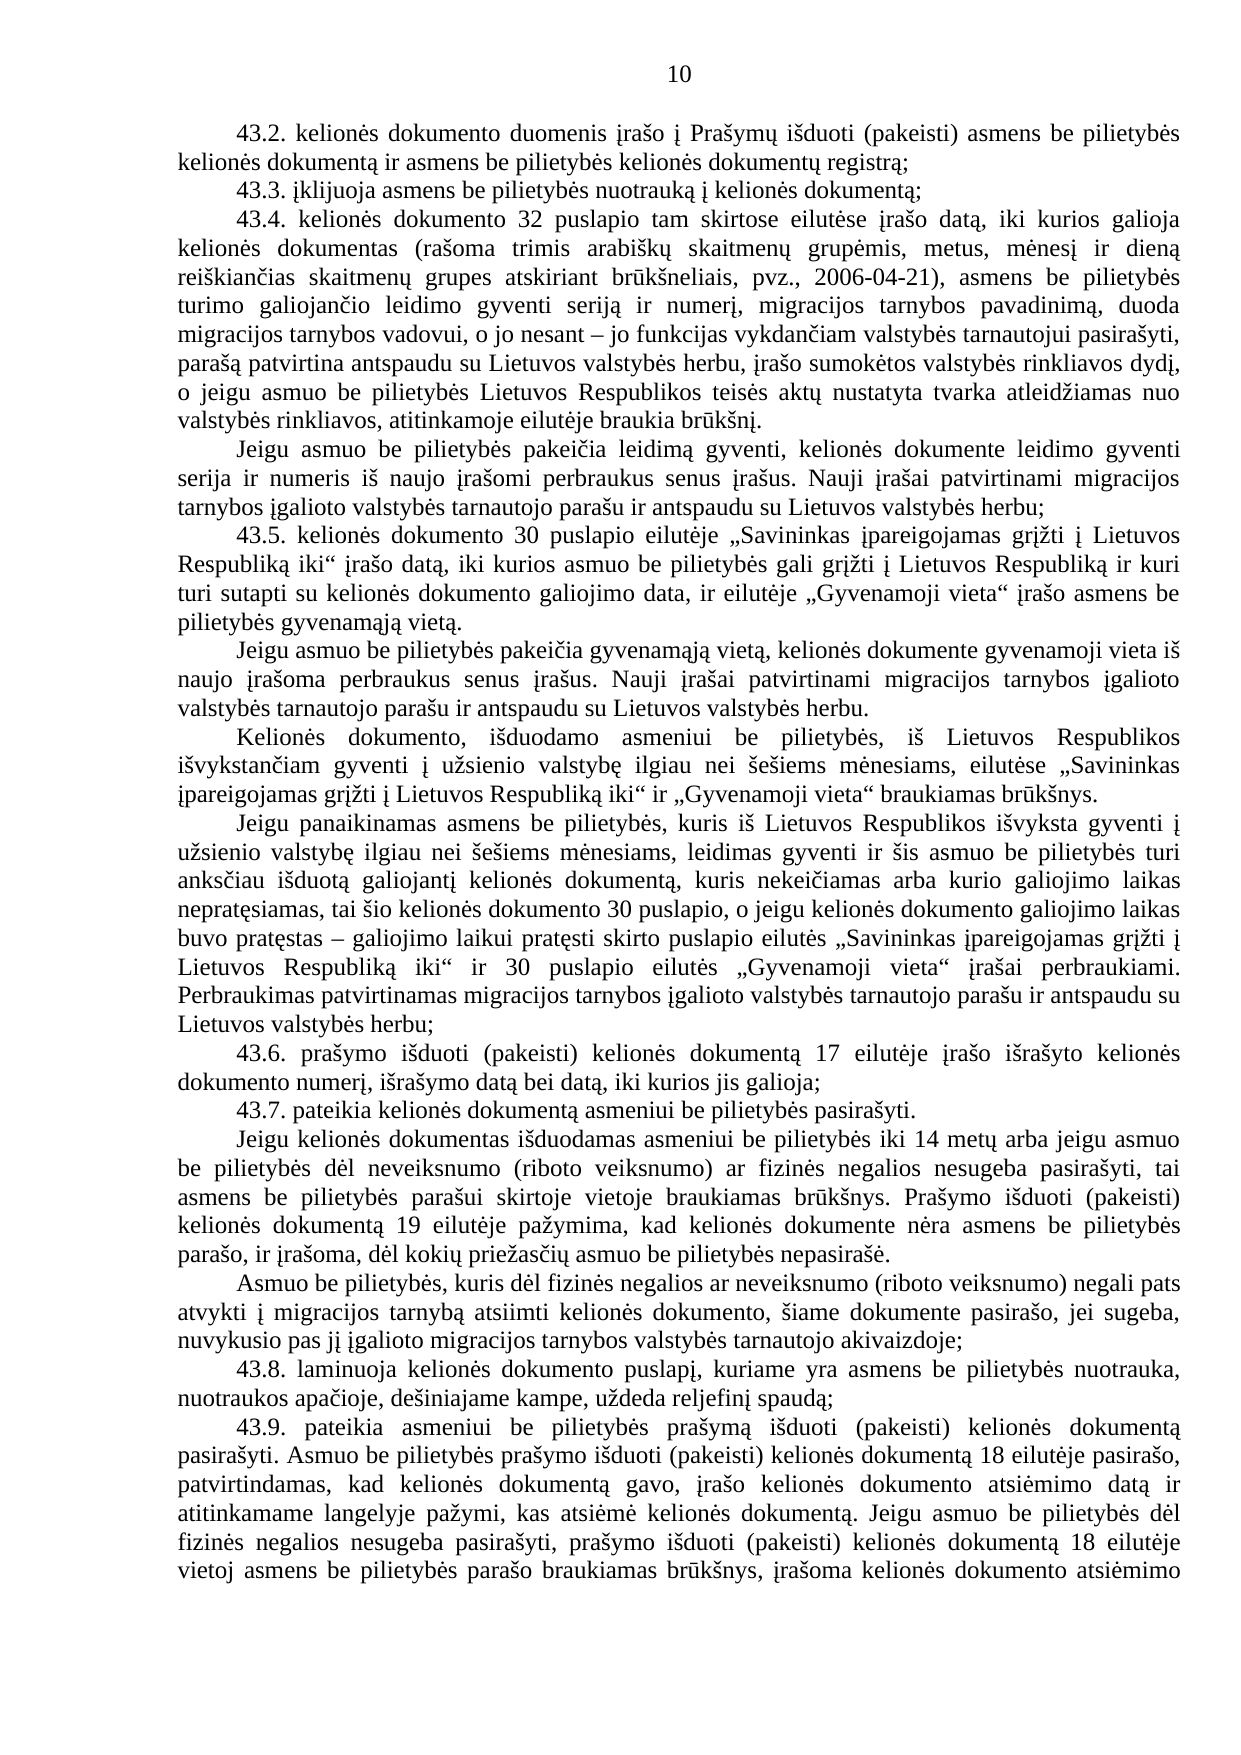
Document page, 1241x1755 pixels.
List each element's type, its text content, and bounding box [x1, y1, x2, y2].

text Jeigu asmuo be pilietybės pakeičia gyvenamąją vietą, kelionės dokumente gyvenamoji vieta iš naujo įrašoma perbraukus senus įrašus. Nauji įrašai patvirtinami migracijos tarnybos įgalioto valstybės tarnautojo parašu ir antspaudu su Lietuvos valstybės herbu. [177, 636, 1181, 722]
text Jeigu asmuo be pilietybės pakeičia leidimą gyventi, kelionės dokumente leidimo gyventi serija ir numeris iš naujo įrašomi perbraukus senus įrašus. Nauji įrašai patvirtinami migracijos tarnybos įgalioto valstybės tarnautojo parašu ir antspaudu su Lietuvos valstybės herbu; [177, 434, 1181, 521]
text 43.3. įklijuoja asmens be pilietybės nuotrauką į kelionės dokumentą; [177, 176, 1181, 204]
text 43.8. laminuoja kelionės dokumento puslapį, kuriame yra asmens be pilietybės nuotrauka, nuotraukos apačioje, dešiniajame kampe, uždeda reljefinį spaudą; [177, 1354, 1181, 1412]
text 43.9. pateikia asmeniui be pilietybės prašymą išduoti (pakeisti) kelionės dokumentą pasirašyti. Asmuo be pilietybės prašymo išduoti (pakeisti) kelionės dokumentą 18 eilutėje pasirašo, patvirtindamas, kad kelionės dokumentą gavo, įrašo kelionės dokumento atsiėmimo datą ir atitinkamame langelyje pažymi, kas atsiėmė kelionės dokumentą. Jeigu asmuo be pilietybės dėl fizinės negalios nesugeba pasirašyti, prašymo išduoti (pakeisti) kelionės dokumentą 18 eilutėje vietoj asmens be pilietybės parašo braukiamas brūkšnys, įrašoma kelionės dokumento atsiėmimo [177, 1412, 1181, 1584]
text 43.5. kelionės dokumento 30 puslapio eilutėje „Savininkas įpareigojamas grįžti į Lietuvos Respubliką iki“ įrašo datą, iki kurios asmuo be pilietybės gali grįžti į Lietuvos Respubliką ir kuri turi sutapti su kelionės dokumento galiojimo data, ir eilutėje „Gyvenamoji vieta“ įrašo asmens be pilietybės gyvenamąją vietą. [177, 521, 1181, 636]
text Kelionės dokumento, išduodamo asmeniui be pilietybės, iš Lietuvos Respublikos išvykstančiam gyventi į užsienio valstybę ilgiau nei šešiems mėnesiams, eilutėse „Savininkas įpareigojamas grįžti į Lietuvos Respubliką iki“ ir „Gyvenamoji vieta“ braukiamas brūkšnys. [177, 722, 1181, 808]
text 43.7. pateikia kelionės dokumentą asmeniui be pilietybės pasirašyti. [177, 1096, 1181, 1124]
text Jeigu kelionės dokumentas išduodamas asmeniui be pilietybės iki 14 metų arba jeigu asmuo be pilietybės dėl neveiksnumo (riboto veiksnumo) ar fizinės negalios nesugeba pasirašyti, tai asmens be pilietybės parašui skirtoje vietoje braukiamas brūkšnys. Prašymo išduoti (pakeisti) kelionės dokumentą 19 eilutėje pažymima, kad kelionės dokumente nėra asmens be pilietybės parašo, ir įrašoma, dėl kokių priežasčių asmuo be pilietybės nepasirašė. [177, 1124, 1181, 1268]
text 43.2. kelionės dokumento duomenis įrašo į Prašymų išduoti (pakeisti) asmens be pilietybės kelionės dokumentą ir asmens be pilietybės kelionės dokumentų registrą; [177, 118, 1181, 176]
text 43.6. prašymo išduoti (pakeisti) kelionės dokumentą 17 eilutėje įrašo išrašyto kelionės dokumento numerį, išrašymo datą bei datą, iki kurios jis galioja; [177, 1038, 1181, 1096]
text Jeigu panaikinamas asmens be pilietybės, kuris iš Lietuvos Respublikos išvyksta gyventi į užsienio valstybę ilgiau nei šešiems mėnesiams, leidimas gyventi ir šis asmuo be pilietybės turi anksčiau išduotą galiojantį kelionės dokumentą, kuris nekeičiamas arba kurio galiojimo laikas nepratęsiamas, tai šio kelionės dokumento 30 puslapio, o jeigu kelionės dokumento galiojimo laikas buvo pratęstas – galiojimo laikui pratęsti skirto puslapio eilutės „Savininkas įpareigojamas grįžti į Lietuvos Respubliką iki“ ir 30 puslapio eilutės „Gyvenamoji vieta“ įrašai perbraukiami. Perbraukimas patvirtinamas migracijos tarnybos įgalioto valstybės tarnautojo parašu ir antspaudu su Lietuvos valstybės herbu; [177, 808, 1181, 1038]
text Asmuo be pilietybės, kuris dėl fizinės negalios ar neveiksnumo (riboto veiksnumo) negali pats atvykti į migracijos tarnybą atsiimti kelionės dokumento, šiame dokumente pasirašo, jei sugeba, nuvykusio pas jį įgalioto migracijos tarnybos valstybės tarnautojo akivaizdoje; [177, 1268, 1181, 1354]
text 43.4. kelionės dokumento 32 puslapio tam skirtose eilutėse įrašo datą, iki kurios galioja kelionės dokumentas (rašoma trimis arabiškų skaitmenų grupėmis, metus, mėnesį ir dieną reiškiančias skaitmenų grupes atskiriant brūkšneliais, pvz., 2006-04-21), asmens be pilietybės turimo galiojančio leidimo gyventi seriją ir numerį, migracijos tarnybos pavadinimą, duoda migracijos tarnybos vadovui, o jo nesant – jo funkcijas vykdančiam valstybės tarnautojui pasirašyti, parašą patvirtina antspaudu su Lietuvos valstybės herbu, įrašo sumokėtos valstybės rinkliavos dydį, o jeigu asmuo be pilietybės Lietuvos Respublikos teisės aktų nustatyta tvarka atleidžiamas nuo valstybės rinkliavos, atitinkamoje eilutėje braukia brūkšnį. [177, 204, 1181, 434]
